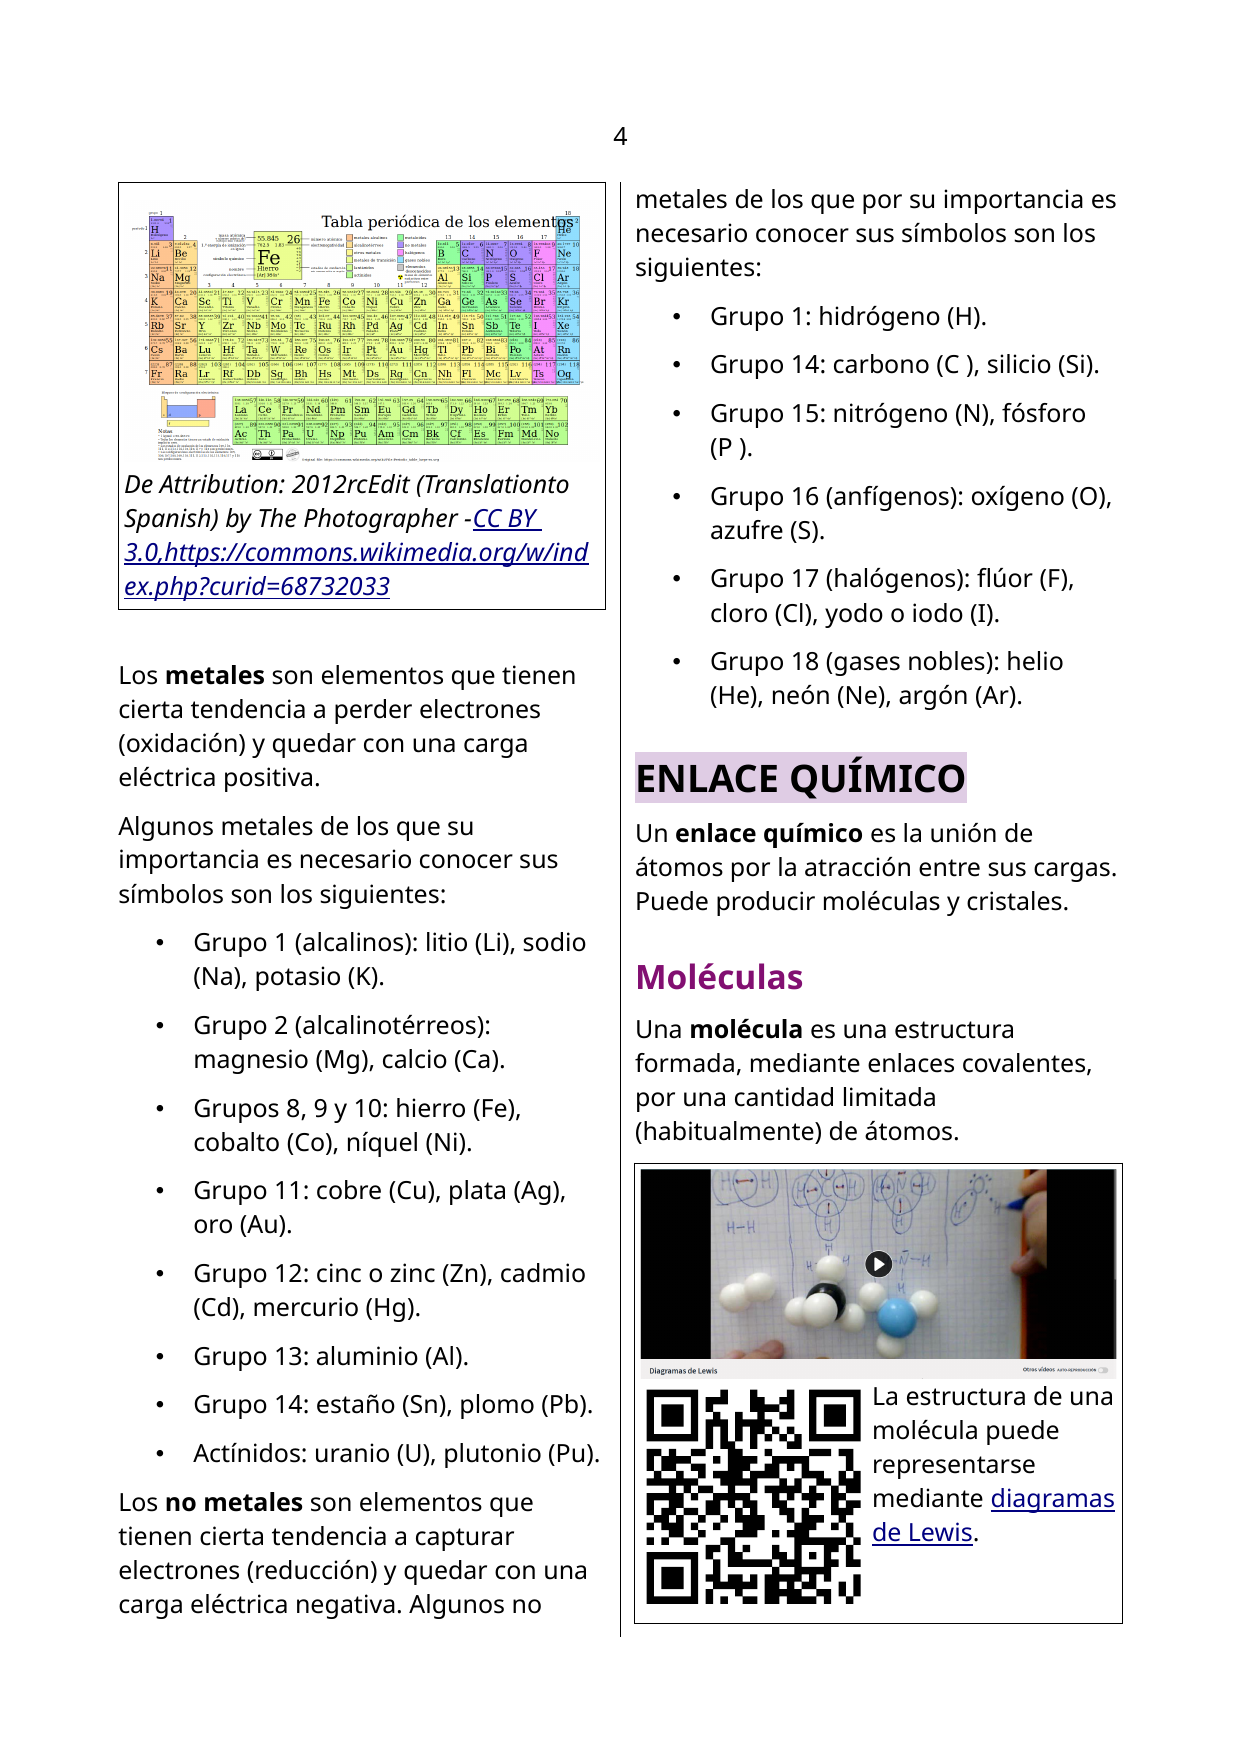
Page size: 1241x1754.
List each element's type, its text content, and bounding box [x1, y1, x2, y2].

table_header La estructura de una molécula puede representarse mediante diagramas de Lewis. [635, 1164, 1122, 1623]
list Grupo 11: cobre (Cu), plata (Ag), oro (Au). [156, 1173, 605, 1241]
subtitle ENLACE QUÍMICO [635, 752, 1122, 803]
text Algunos metales de los que su importancia es necesario conocer sus símbolos son los siguientes: [118, 808, 605, 910]
list Grupo 1 (alcalinos): litio (Li), sodio (Na), potasio (K). [156, 925, 605, 993]
picture [640, 1169, 1117, 1379]
list Grupo 15: nitrógeno (N), fósforo (P ). [672, 396, 1122, 464]
list Actínidos: uranio (U), plutonio (Pu). [156, 1436, 605, 1470]
text Los metales son elementos que tienen cierta tendencia a perder electrones (oxidación) y quedar con una carga eléctrica positiva. [118, 657, 605, 793]
list Grupo 14: carbono (C ), silicio (Si). [672, 347, 1122, 381]
subtitle Moléculas [635, 953, 1122, 999]
text metales de los que por su importancia es necesario conocer sus símbolos son los siguientes: [635, 182, 1122, 284]
list Grupo 2 (alcalinotérreos): magnesio (Mg), calcio (Ca). [156, 1008, 605, 1076]
list Grupos 8, 9 y 10: hierro (Fe), cobalto (Co), níquel (Ni). [156, 1090, 605, 1158]
text Un enlace químico es la unión de átomos por la atracción entre sus cargas. Puede producir moléculas y cristales. [635, 816, 1122, 918]
text Una molécula es una estructura formada, mediante enlaces covalentes, por una cantidad limitada (habitualmente) de átomos. [635, 1012, 1122, 1148]
list Grupo 13: aluminio (Al). [156, 1338, 605, 1372]
list Grupo 17 (halógenos): flúor (F), cloro (Cl), yodo o iodo (I). [672, 561, 1122, 629]
list Grupo 16 (anfígenos): oxígeno (O), azufre (S). [672, 478, 1122, 547]
table_header [119, 183, 605, 608]
list Grupo 12: cinc o zinc (Zn), cadmio (Cd), mercurio (Hg). [156, 1256, 605, 1324]
list Grupo 1: hidrógeno (H). [672, 298, 1122, 332]
picture [123, 200, 600, 462]
list Grupo 18 (gases nobles): helio (He), neón (Ne), argón (Ar). [672, 644, 1122, 712]
text Los no metales son elementos que tienen cierta tendencia a capturar electrones (reducción) y quedar con una carga eléctrica negativa. Algunos no [118, 1484, 605, 1621]
list Grupo 14: estaño (Sn), plomo (Pb). [156, 1387, 605, 1421]
